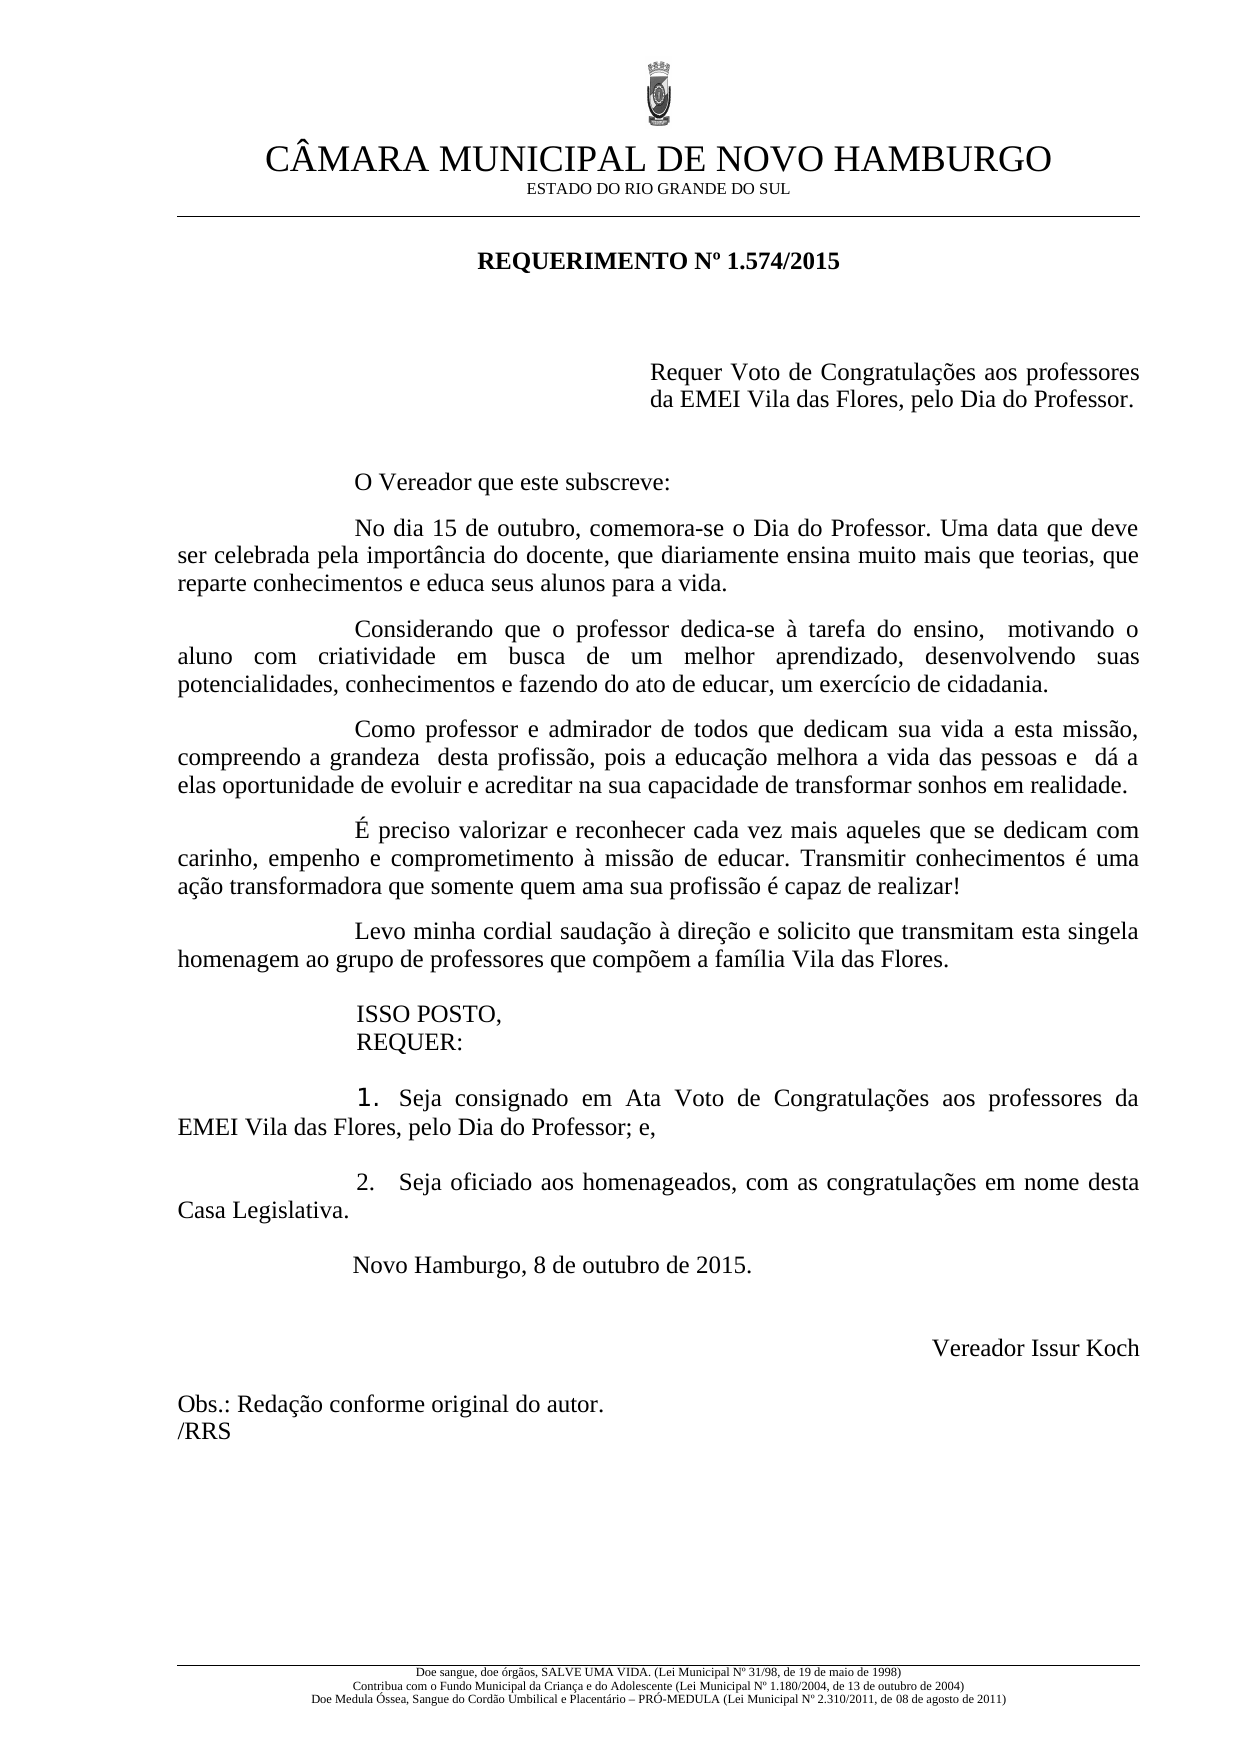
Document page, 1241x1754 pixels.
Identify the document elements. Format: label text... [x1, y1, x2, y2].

text Levo minha cordial saudação à direção e solicito que transmitam esta singela homenagem ao grupo de professores que compõem a família Vila das Flores. [177, 917, 1140, 973]
list Novo Hamburgo, 8 de outubro de 2015. [177, 1251, 1140, 1279]
text REQUER: [177, 1028, 1140, 1056]
text Considerando que o professor dedica-se à tarefa do ensino, motivando o aluno com criatividade em busca de um melhor aprendizado, desenvolvendo suas potencialidades, conhecimentos e fazendo do ato de educar, um exercício de cidadania. [177, 615, 1140, 698]
list Seja consignado em Ata Voto de Congratulações aos professores da EMEI Vila das Flores, pelo Dia do Professor; e, [177, 1083, 1140, 1140]
text Requer Voto de Congratulações aos professores da EMEI Vila das Flores, pelo Dia do Professor. [650, 358, 1140, 413]
text /RRS [177, 1417, 1140, 1445]
text Como professor e admirador de todos que dedicam sua vida a esta missão, compreendo a grandeza desta profissão, pois a educação melhora a vida das pessoas e dá a elas oportunidade de evoluir e acreditar na sua capacidade de transformar sonhos em realidade. [177, 716, 1140, 799]
text ISSO POSTO, [177, 1000, 1140, 1028]
text O Vereador que este subscreve: [177, 468, 1140, 496]
list Seja oficiado aos homenageados, com as congratulações em nome desta Casa Legislativa. [177, 1168, 1140, 1223]
text Vereador Issur Koch [177, 1334, 1140, 1362]
text Obs.: Redação conforme original do autor. [177, 1390, 1140, 1417]
text No dia 15 de outubro, comemora-se o Dia do Professor. Uma data que deve ser celebrada pela importância do docente, que diariamente ensina muito mais que teorias, que reparte conhecimentos e educa seus alunos para a vida. [177, 514, 1140, 597]
text REQUERIMENTO Nº 1.574/2015 [177, 247, 1140, 274]
text É preciso valorizar e reconhecer cada vez mais aqueles que se dedicam com carinho, empenho e comprometimento à missão de educar. Transmitir conhecimentos é uma ação transformadora que somente quem ama sua profissão é capaz de realizar! [177, 816, 1140, 899]
